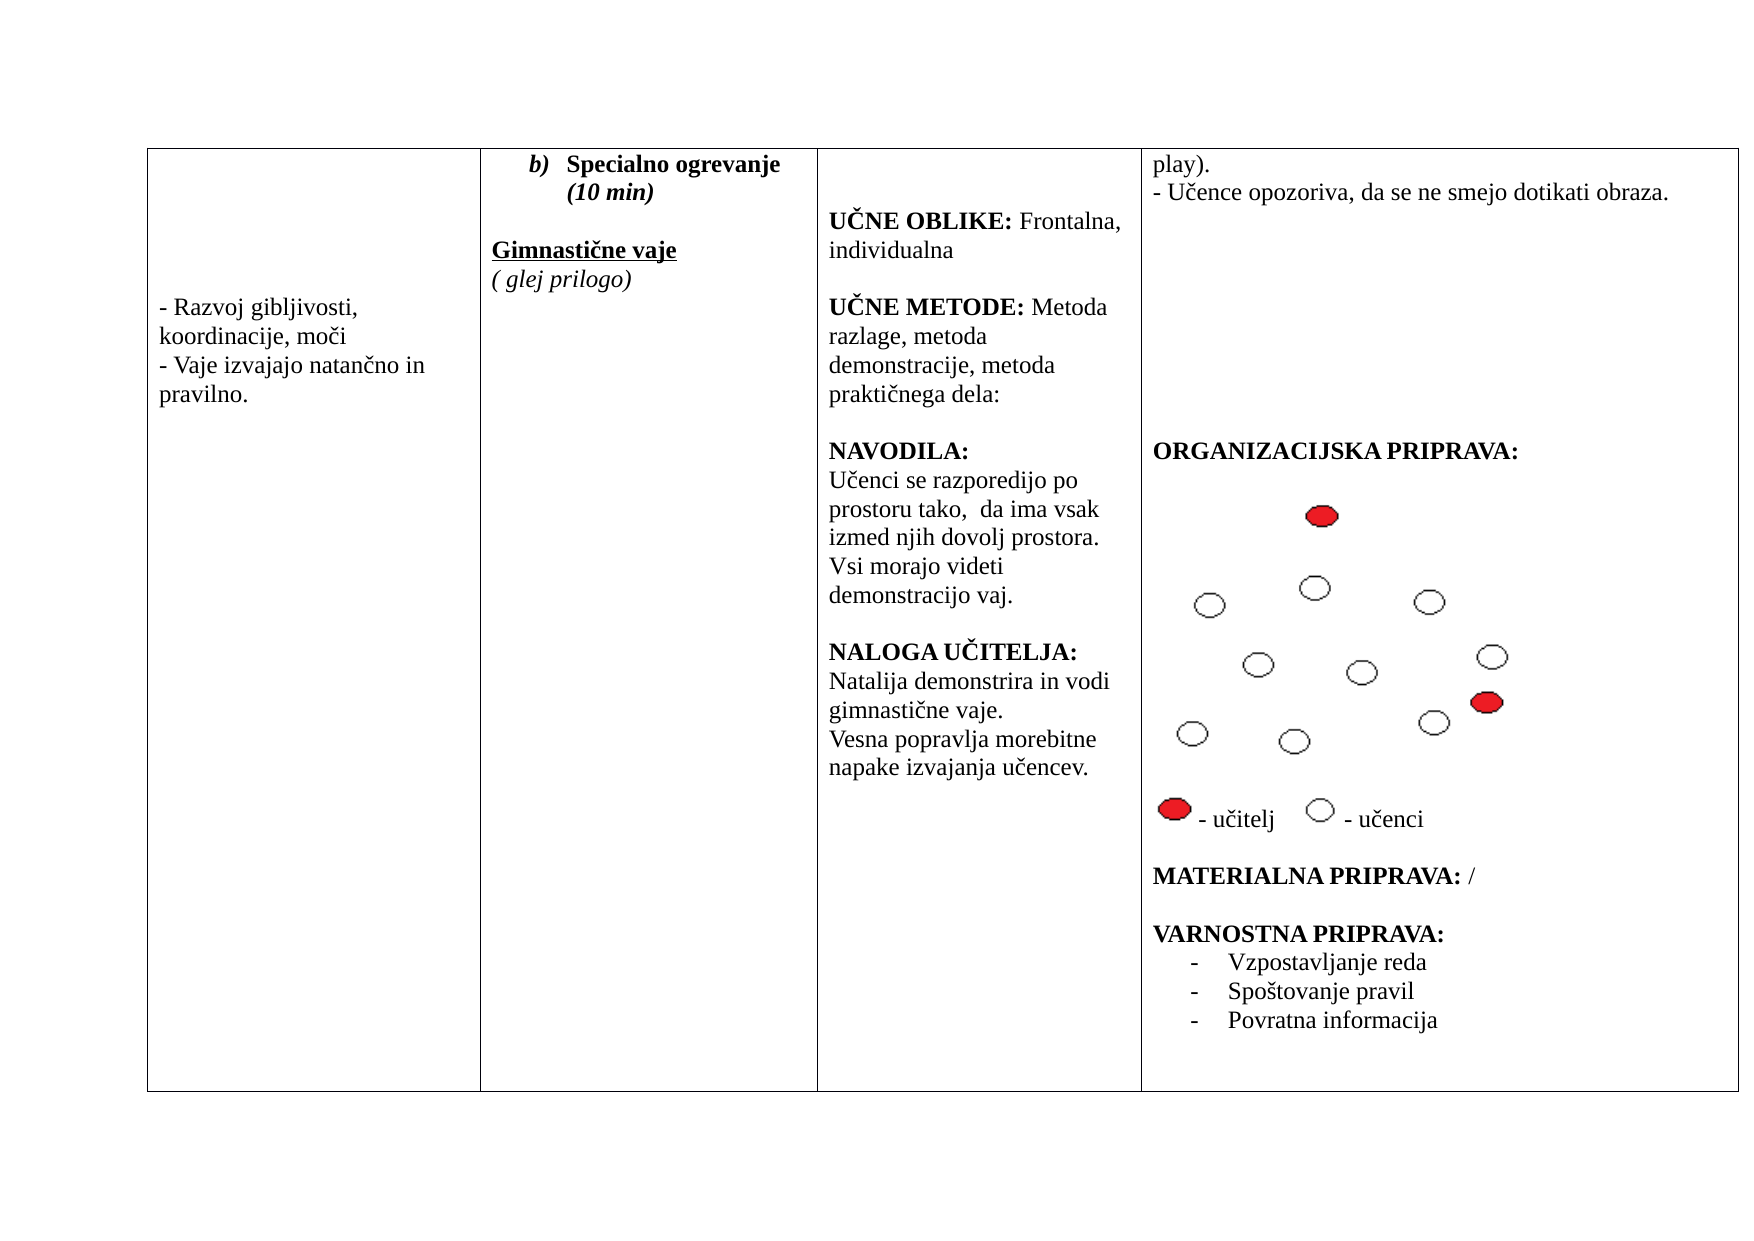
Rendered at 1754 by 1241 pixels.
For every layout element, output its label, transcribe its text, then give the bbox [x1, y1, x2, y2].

table_cell UČNE OBLIKE: Frontalna UČNE METODE: metoda razlage, metoda praktičnih del NALOGE UČITELJA: Učencem podava navodila za delo. Med igro učence opazujeva in vzpostavljava red, če je potrebno. UČNE OBLIKE: Frontalna, individualna UČNE METODE: Metoda razlage, metoda demonstracije, metoda praktičnega dela: NAVODILA: Učenci se razporedijo po prostoru tako, da ima vsak izmed njih dovolj prostora. Vsi morajo videti demonstracijo vaj. NALOGA UČITELJA: Natalija demonstrira in vodi gimnastične vaje. Vesna popravlja morebitne napake izvajanja učencev. [818, 149, 1141, 1091]
table_cell ORGANIZACIJSKA PRIPRAVA: - učitelj - učenci - učenec, ki lovi MATERIALNA PRIPRAVA: / VARNOSTNA PRIPRAVA: -Preveriva, ali imajo vsi učenci ustrezno športno opremo -Spremljava igro, skrbiva za upoštevanje pravil igre (fair play). - Učence opozoriva, da se ne smejo dotikati obraza. ORGANIZACIJSKA PRIPRAVA: - učitelj - učenci MATERIALNA PRIPRAVA: / VARNOSTNA PRIPRAVA: Vzpostavljanje reda Spoštovanje pravil Povratna informacija [1142, 149, 1738, 1091]
table_cell - Učenci se ogrejejo in pripravijo na delo. - Sledijo navodilom igre in upoštevajo pravila. - Razvoj gibljivosti, koordinacije, moči - Vaje izvajajo natančno in pravilno. [148, 149, 480, 1091]
table_cell UVOD Splošno ogrevanje (5 min) Čarovnik žabon – lovljenje Pravila igre: eden izmed učencev bo Čarovnik Žabon, ki bo lovil ostale učence-žabice. Žabon bo poskušal ujeti katerega od sošolcev in se ga pri tem skušal dotakniti na čim bolj neobičajno mesto (komolec, prsti na rokah, noga, koleno…). Tisti izmed vas, ki bo ujet bo prevzel vlogo žabona, držati pa se mora za tisto mesto na telesu, kjer se ga je dotaknil prejšnji žabon. Igro bomo stopnjevali tako, da bomo povečevali število čarovnikov. Specialno ogrevanje (10 min) Gimnastične vaje ( glej prilogo) [481, 149, 817, 1091]
